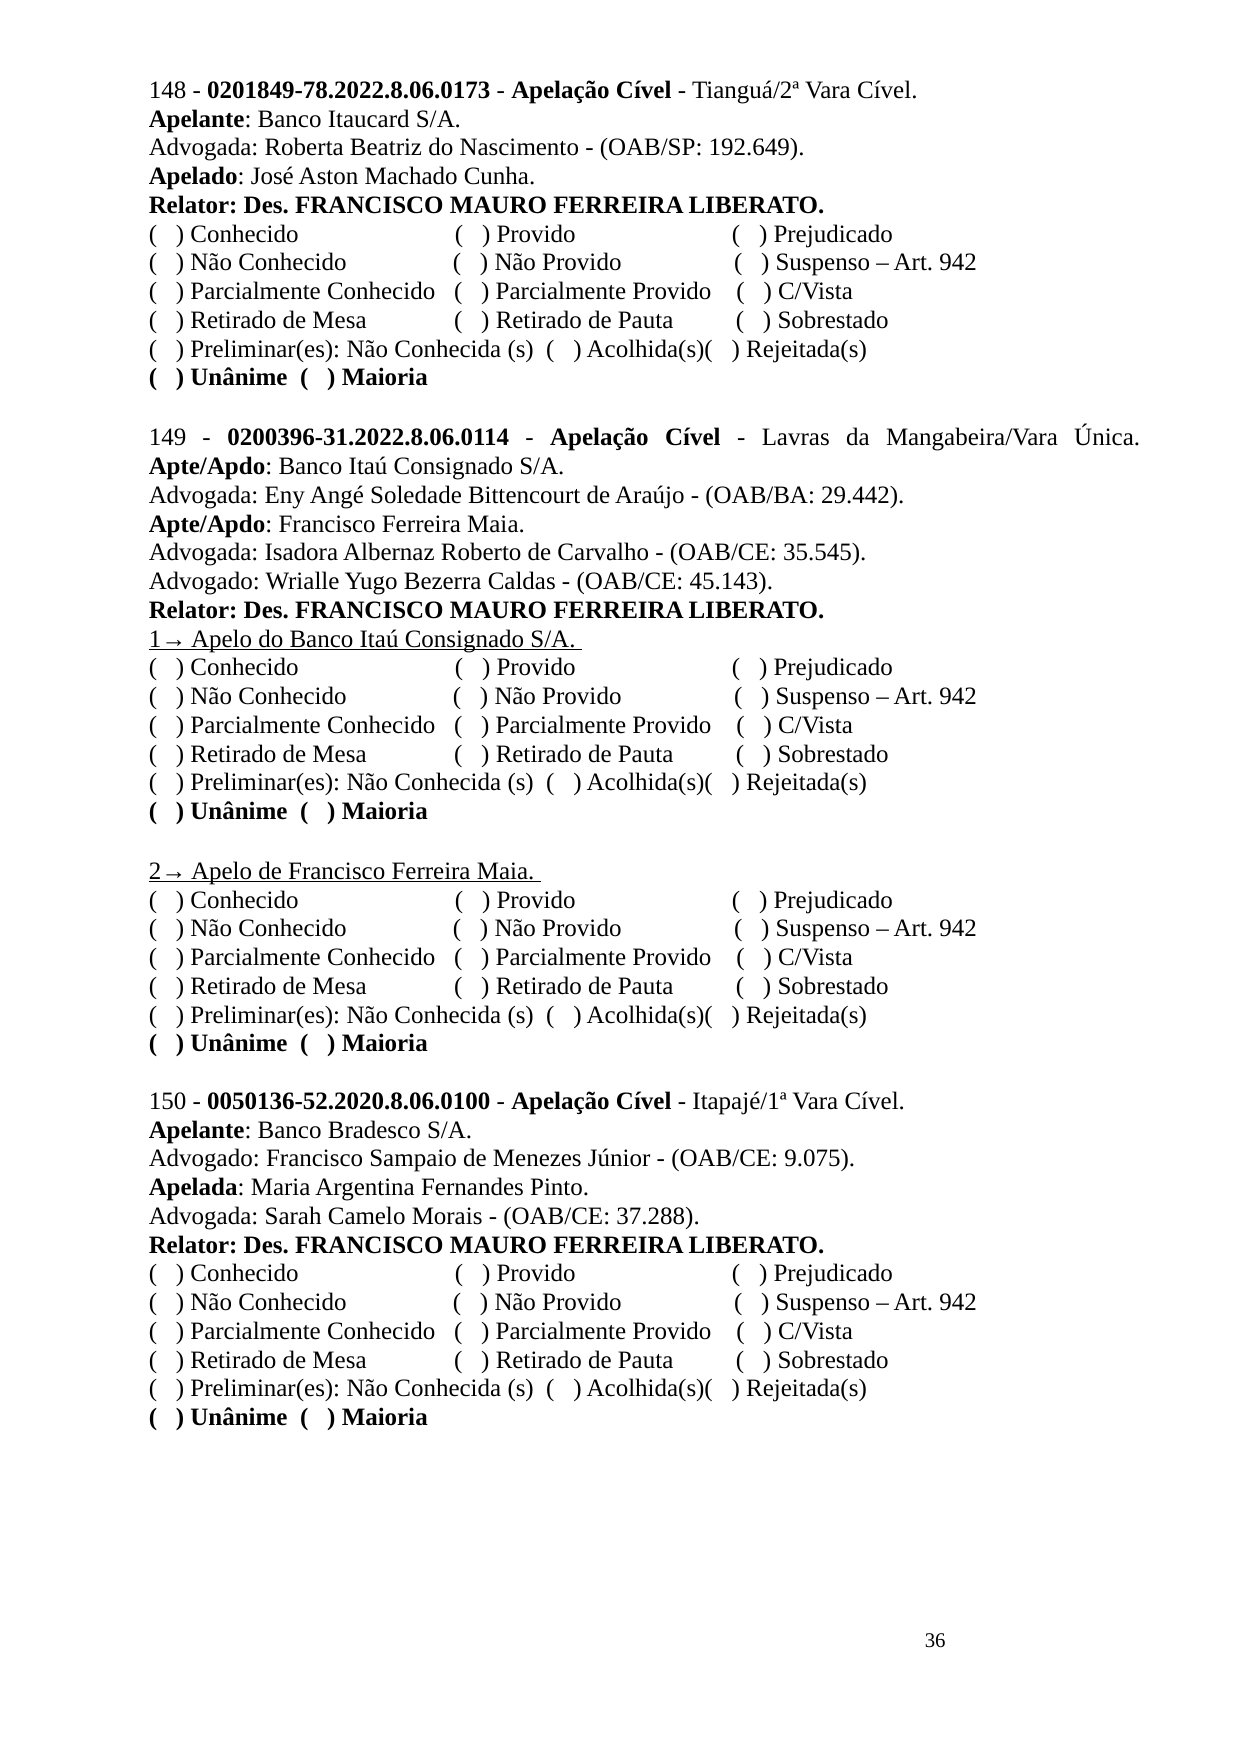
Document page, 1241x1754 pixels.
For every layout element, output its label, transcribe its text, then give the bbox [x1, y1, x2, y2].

text ( ) Não Conhecido ( ) Não Provido ( ) Suspenso – Art. 942 [148, 681, 1158, 710]
text ( ) Não Conhecido ( ) Não Provido ( ) Suspenso – Art. 942 [148, 247, 1158, 276]
text ( ) Conhecido ( ) Provido ( ) Prejudicado [148, 885, 1141, 913]
text ( ) Não Conhecido ( ) Não Provido ( ) Suspenso – Art. 942 [148, 1287, 1158, 1316]
text 148 - 0201849-78.2022.8.06.0173 - Apelação Cível - Tianguá/2ª Vara Cível. [148, 75, 1141, 104]
text 150 - 0050136-52.2020.8.06.0100 - Apelação Cível - Itapajé/1ª Vara Cível. [148, 1086, 1141, 1115]
text ( ) Não Conhecido ( ) Não Provido ( ) Suspenso – Art. 942 [148, 913, 1158, 942]
text Advogado: Wrialle Yugo Bezerra Caldas - (OAB/CE: 45.143). [148, 566, 1141, 595]
text ( ) Parcialmente Conhecido ( ) Parcialmente Provido ( ) C/Vista [148, 710, 1158, 739]
text 1→ Apelo do Banco Itaú Consignado S/A. [148, 624, 1141, 652]
text Relator: Des. FRANCISCO MAURO FERREIRA LIBERATO. [148, 190, 1141, 219]
text ( ) Retirado de Mesa ( ) Retirado de Pauta ( ) Sobrestado [148, 305, 1158, 334]
text ( ) Parcialmente Conhecido ( ) Parcialmente Provido ( ) C/Vista [148, 1316, 1158, 1345]
text Advogada: Eny Angé Soledade Bittencourt de Araújo - (OAB/BA: 29.442). [148, 480, 1141, 509]
text Advogado: Francisco Sampaio de Menezes Júnior - (OAB/CE: 9.075). [148, 1143, 1141, 1172]
text ( ) Preliminar(es): Não Conhecida (s) ( ) Acolhida(s)( ) Rejeitada(s) [148, 334, 1158, 362]
text ( ) Parcialmente Conhecido ( ) Parcialmente Provido ( ) C/Vista [148, 276, 1158, 305]
text ( ) Unânime ( ) Maioria [148, 362, 1158, 391]
text ( ) Preliminar(es): Não Conhecida (s) ( ) Acolhida(s)( ) Rejeitada(s) [148, 1000, 1158, 1028]
text ( ) Retirado de Mesa ( ) Retirado de Pauta ( ) Sobrestado [148, 1345, 1158, 1373]
text Relator: Des. FRANCISCO MAURO FERREIRA LIBERATO. [148, 1230, 1141, 1258]
text Advogada: Roberta Beatriz do Nascimento - (OAB/SP: 192.649). [148, 132, 1141, 161]
text 2→ Apelo de Francisco Ferreira Maia. [148, 856, 1141, 885]
text ( ) Conhecido ( ) Provido ( ) Prejudicado [148, 652, 1141, 681]
text ( ) Unânime ( ) Maioria [148, 796, 1158, 825]
text Apelante: Banco Bradesco S/A. [148, 1115, 1141, 1143]
text Apte/Apdo: Francisco Ferreira Maia. [148, 509, 1141, 537]
text Advogada: Sarah Camelo Morais - (OAB/CE: 37.288). [148, 1201, 1141, 1230]
text ( ) Unânime ( ) Maioria [148, 1028, 1158, 1057]
text Advogada: Isadora Albernaz Roberto de Carvalho - (OAB/CE: 35.545). [148, 537, 1141, 566]
text ( ) Retirado de Mesa ( ) Retirado de Pauta ( ) Sobrestado [148, 971, 1158, 1000]
text 149 - 0200396-31.2022.8.06.0114 - Apelação Cível - Lavras da Mangabeira/Vara Única. Apte/Apdo: Banco Itaú Consignado S/A. [148, 422, 1141, 480]
text Relator: Des. FRANCISCO MAURO FERREIRA LIBERATO. [148, 595, 1141, 624]
text Apelada: Maria Argentina Fernandes Pinto. [148, 1172, 1141, 1201]
text Apelante: Banco Itaucard S/A. [148, 104, 1141, 132]
text ( ) Preliminar(es): Não Conhecida (s) ( ) Acolhida(s)( ) Rejeitada(s) [148, 767, 1158, 796]
text ( ) Preliminar(es): Não Conhecida (s) ( ) Acolhida(s)( ) Rejeitada(s) [148, 1373, 1158, 1402]
text ( ) Parcialmente Conhecido ( ) Parcialmente Provido ( ) C/Vista [148, 942, 1158, 971]
text Apelado: José Aston Machado Cunha. [148, 161, 1141, 190]
text ( ) Conhecido ( ) Provido ( ) Prejudicado [148, 219, 1141, 247]
text ( ) Conhecido ( ) Provido ( ) Prejudicado [148, 1258, 1141, 1287]
text ( ) Unânime ( ) Maioria [148, 1402, 1158, 1431]
text ( ) Retirado de Mesa ( ) Retirado de Pauta ( ) Sobrestado [148, 739, 1158, 767]
